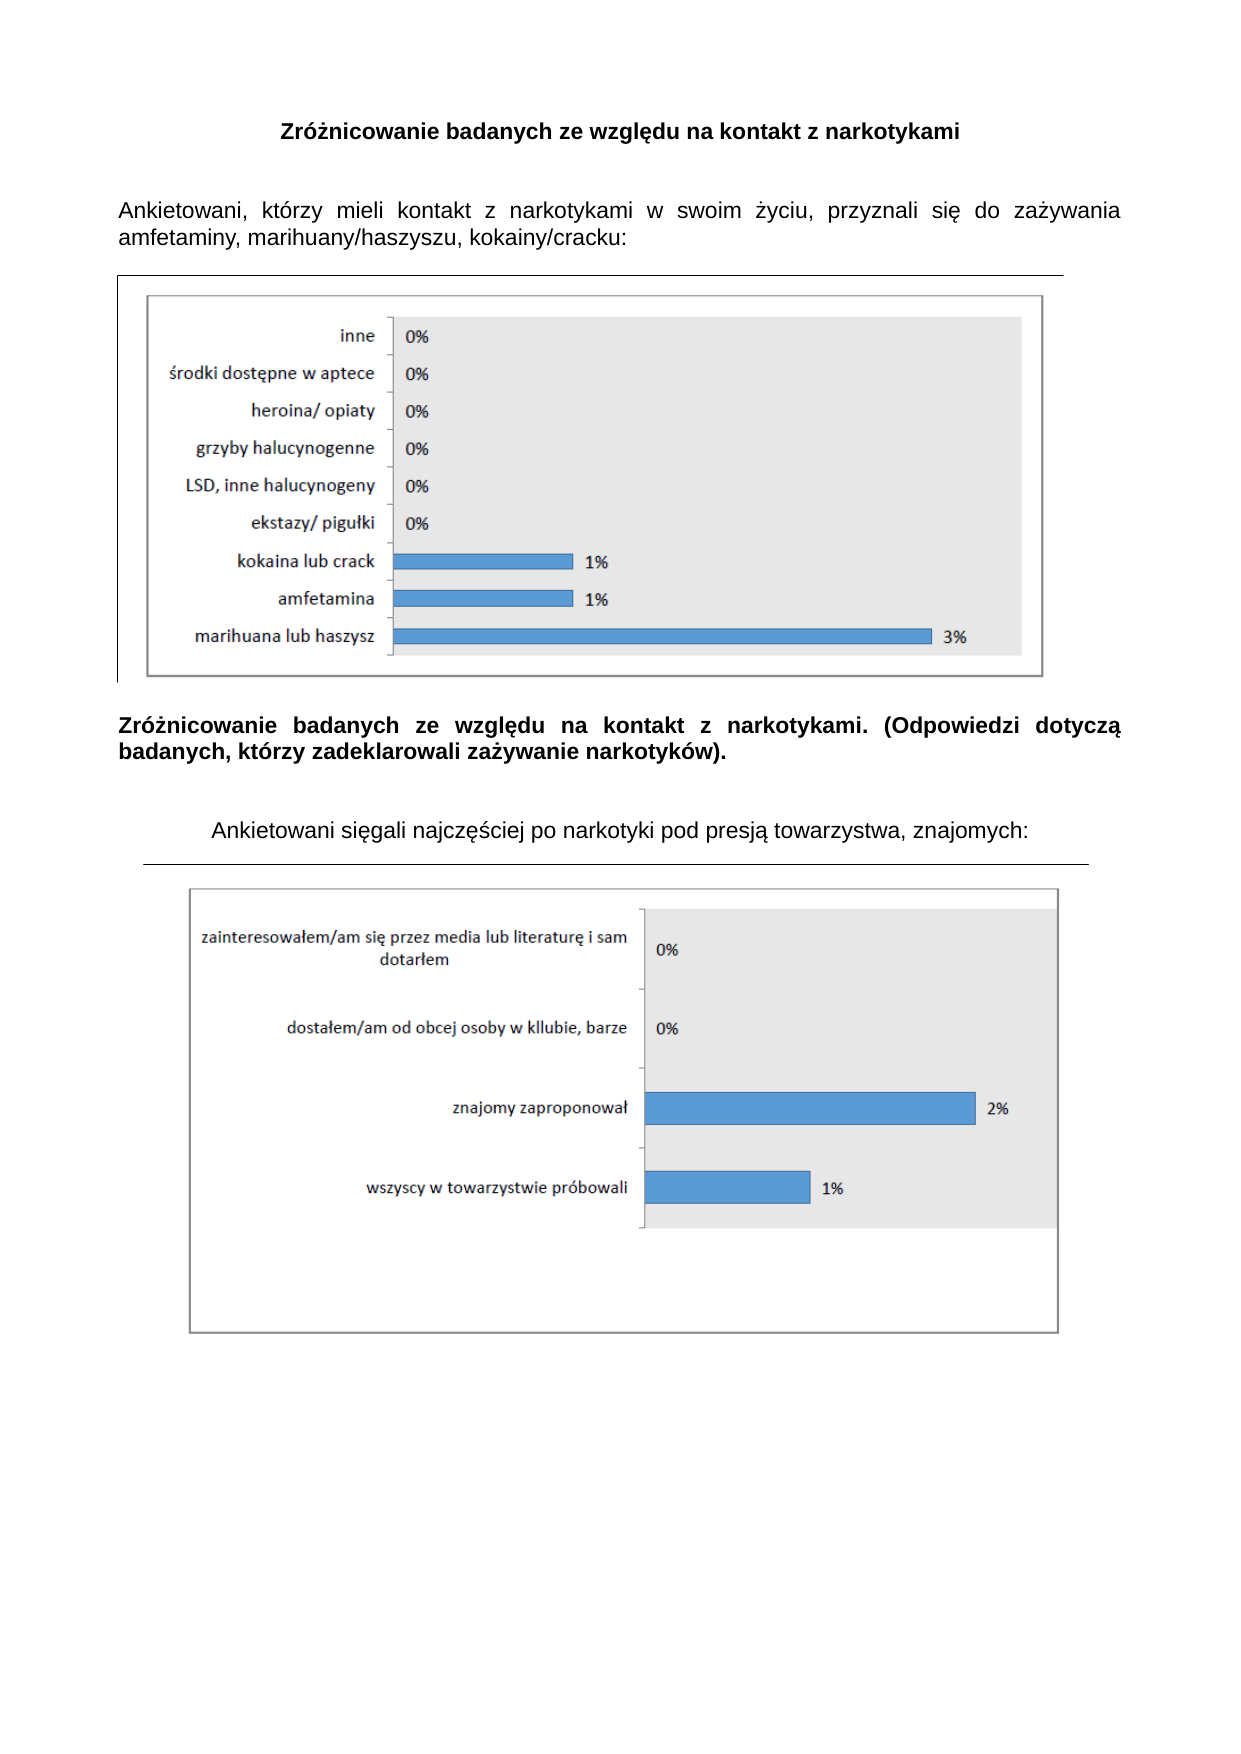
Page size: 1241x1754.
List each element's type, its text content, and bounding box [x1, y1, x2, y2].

text Ankietowani sięgali najczęściej po narkotyki pod presją towarzystwa, znajomych: [118, 765, 1122, 1336]
picture [118, 276, 1065, 684]
text Zróżnicowanie badanych ze względu na kontakt z narkotykami [118, 118, 1122, 144]
text Zróżnicowanie badanych ze względu na kontakt z narkotykami. (Odpowiedzi dotyczą badanych, którzy zadeklarowali zażywanie narkotyków). [118, 712, 1122, 765]
text Ankietowani, którzy mieli kontakt z narkotykami w swoim życiu, przyznali się do zażywania amfetaminy, marihuany/haszyszu, kokainy/cracku: [118, 197, 1122, 250]
picture [143, 865, 1090, 1336]
